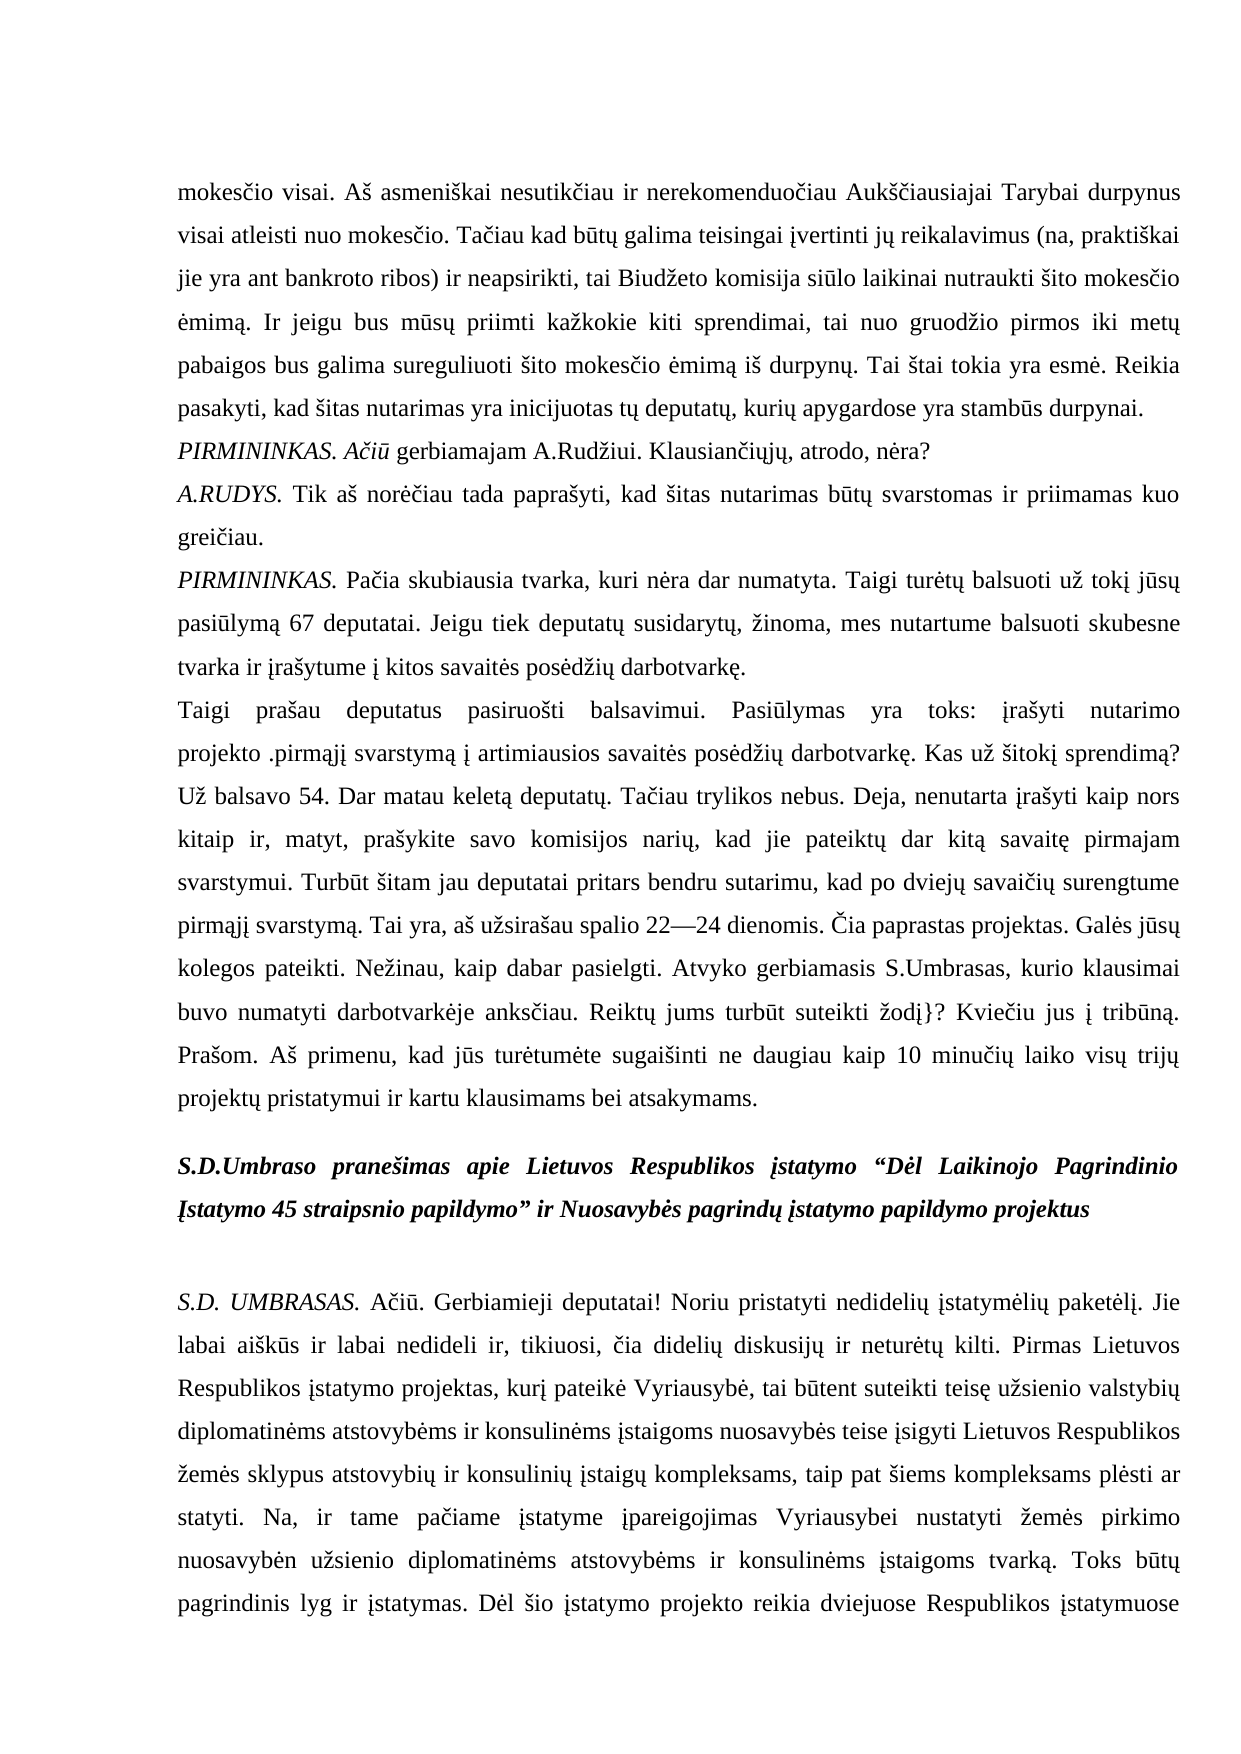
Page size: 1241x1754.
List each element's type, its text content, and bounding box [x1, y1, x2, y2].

subtitle S.D.Umbraso pranešimas apie Lietuvos Respublikos įstatymo “Dėl Laikinojo Pagrindinio Įstatymo 45 straipsnio papildymo” ir Nuosavybės pagrindų įstatymo papildymo projektus [177, 1151, 1181, 1223]
text PIRMININKAS. Ačiū gerbiamajam A.Rudžiui. Klausiančiųjų, atrodo, nėra? [177, 436, 1181, 465]
text Taigi prašau deputatus pasiruošti balsavimui. Pasiūlymas yra toks: įrašyti nutarimo projekto .pirmąjį svarstymą į artimiausios savaitės posėdžių darbotvarkę. Kas už šitokį sprendimą? Už balsavo 54. Dar matau keletą deputatų. Tačiau trylikos nebus. Deja, nenutarta įrašyti kaip nors kitaip ir, matyt, prašykite savo komisijos narių, kad jie pateiktų dar kitą savaitę pirmajam svarstymui. Turbūt šitam jau deputatai pritars bendru sutarimu, kad po dviejų savaičių surengtume pirmąjį svarstymą. Tai yra, aš užsirašau spalio 22—24 dienomis. Čia paprastas projektas. Galės jūsų kolegos pateikti. Nežinau, kaip dabar pasielgti. Atvyko gerbiamasis S.Umbrasas, kurio klausimai buvo numatyti darbotvarkėje anksčiau. Reiktų jums turbūt suteikti žodį}? Kviečiu jus į tribūną. Prašom. Aš primenu, kad jūs turėtumėte sugaišinti ne daugiau kaip 10 minučių laiko visų trijų projektų pristatymui ir kartu klausimams bei atsakymams. [177, 695, 1181, 1112]
text A.RUDYS. Tik aš norėčiau tada paprašyti, kad šitas nutarimas būtų svarstomas ir priimamas kuo greičiau. [177, 479, 1181, 551]
text PIRMININKAS. Pačia skubiausia tvarka, kuri nėra dar numatyta. Taigi turėtų balsuoti už tokį jūsų pasiūlymą 67 deputatai. Jeigu tiek deputatų susidarytų, žinoma, mes nutartume balsuoti skubesne tvarka ir įrašytume į kitos savaitės posėdžių darbotvarkę. [177, 565, 1181, 680]
text mokesčio visai. Aš asmeniškai nesutikčiau ir nerekomenduočiau Aukščiausiajai Tarybai durpynus visai atleisti nuo mokesčio. Tačiau kad būtų galima teisingai įvertinti jų reikalavimus (na, praktiškai jie yra ant bankroto ribos) ir neapsirikti, tai Biudžeto komisija siūlo laikinai nutraukti šito mokesčio ėmimą. Ir jeigu bus mūsų priimti kažkokie kiti sprendimai, tai nuo gruodžio pirmos iki metų pabaigos bus galima sureguliuoti šito mokesčio ėmimą iš durpynų. Tai štai tokia yra esmė. Reikia pasakyti, kad šitas nutarimas yra inicijuotas tų deputatų, kurių apygardose yra stambūs durpynai. [177, 177, 1181, 422]
text S.D. UMBRASAS. Ačiū. Gerbiamieji deputatai! Noriu pristatyti nedidelių įstatymėlių paketėlį. Jie labai aiškūs ir labai nedideli ir, tikiuosi, čia didelių diskusijų ir neturėtų kilti. Pirmas Lietuvos Respublikos įstatymo projektas, kurį pateikė Vyriausybė, tai būtent suteikti teisę užsienio valstybių diplomatinėms atstovybėms ir konsulinėms įstaigoms nuosavybės teise įsigyti Lietuvos Respublikos žemės sklypus atstovybių ir konsulinių įstaigų kompleksams, taip pat šiems kompleksams plėsti ar statyti. Na, ir tame pačiame įstatyme įpareigojimas Vyriausybei nustatyti žemės pirkimo nuosavybėn užsienio diplomatinėms atstovybėms ir konsulinėms įstaigoms tvarką. Toks būtų pagrindinis lyg ir įstatymas. Dėl šio įstatymo projekto reikia dviejuose Respublikos įstatymuose [177, 1287, 1181, 1617]
